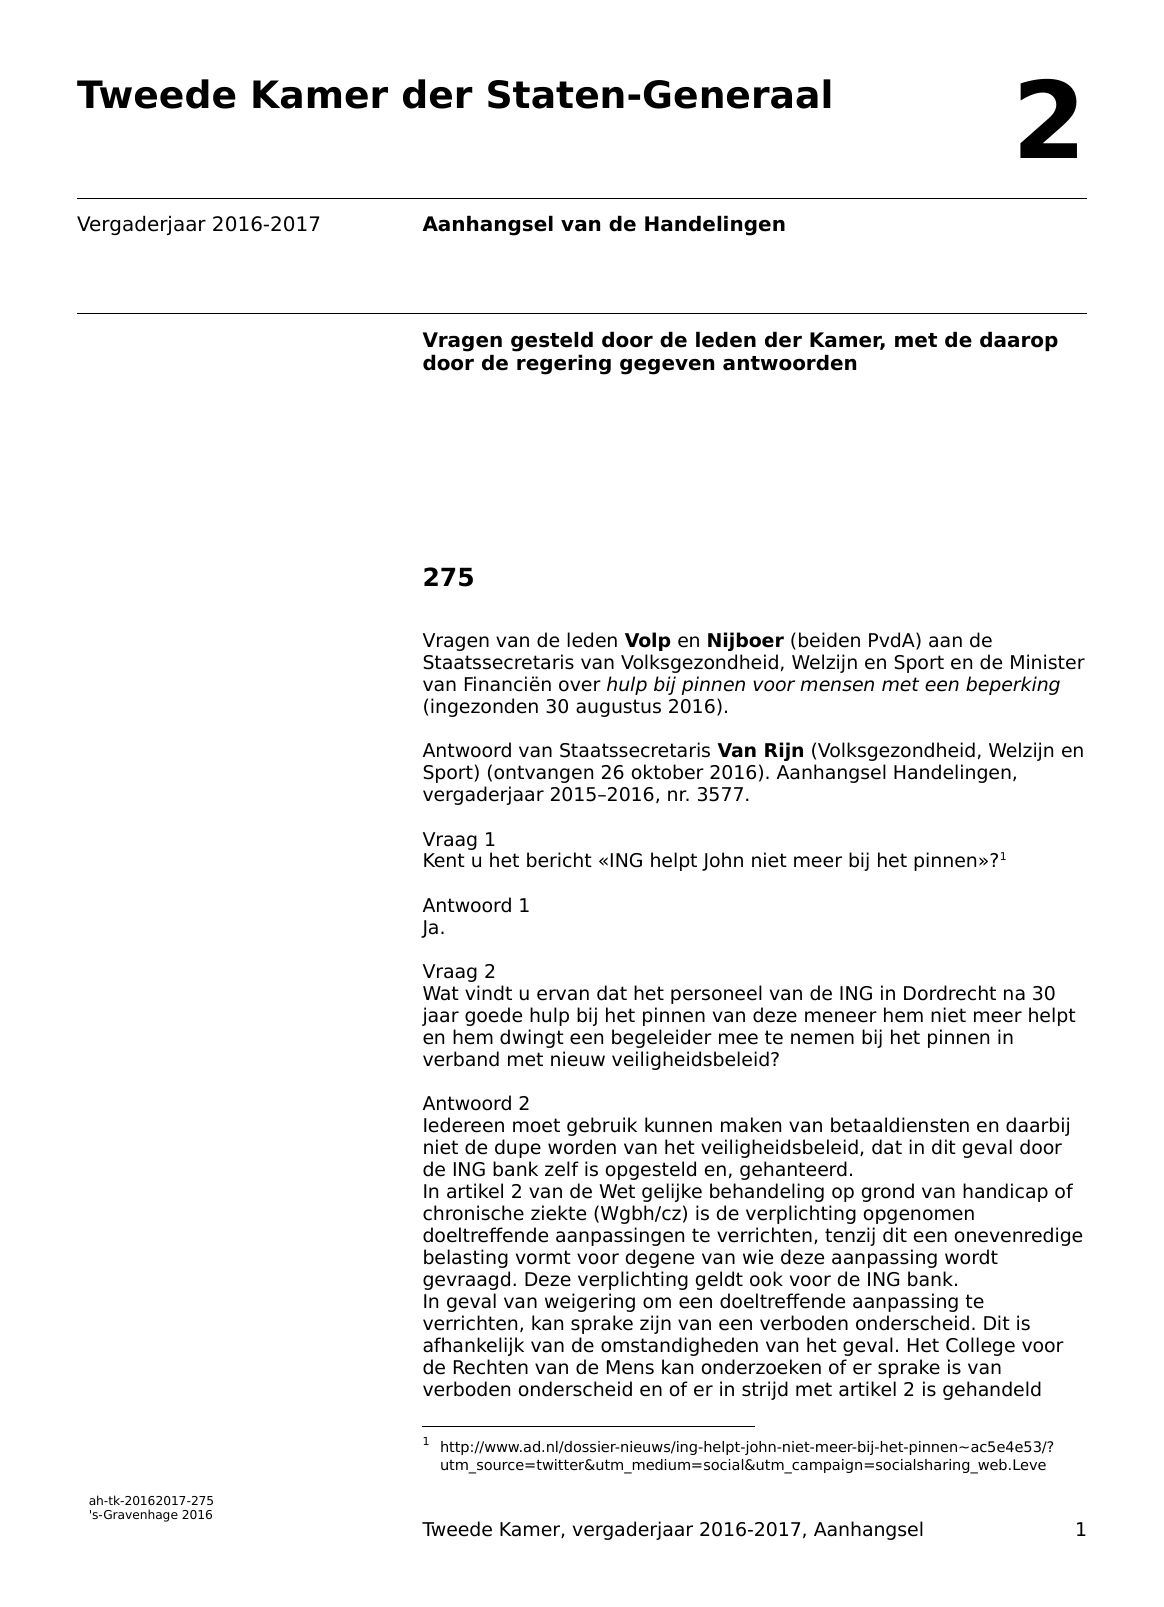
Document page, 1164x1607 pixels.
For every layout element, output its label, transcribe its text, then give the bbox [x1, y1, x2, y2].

text 275 [422, 563, 1087, 592]
text Antwoord van Staatssecretaris Van Rijn (Volksgezondheid, Welzijn en Sport) (ontvangen 26 oktober 2016). Aanhangsel Handelingen, vergaderjaar 2015–2016, nr. 3577. [422, 740, 1087, 806]
table_cell [77, 314, 422, 375]
text Antwoord 1 [422, 894, 1087, 917]
table_cell Vergaderjaar 2016-2017 [77, 199, 422, 313]
table_cell Aanhangsel van de Handelingen [422, 199, 1087, 313]
text Ja. [422, 917, 1087, 938]
text In geval van weigering om een doeltreffende aanpassing te verrichten, kan sprake zijn van een verboden onderscheid. Dit is afhankelijk van de omstandigheden van het geval. Het College voor de Rechten van de Mens kan onderzoeken of er sprake is van verboden onderscheid en of er in strijd met artikel 2 is gehandeld [422, 1291, 1087, 1401]
table_header Tweede Kamer der Staten-Generaal [77, 59, 886, 198]
text Wat vindt u ervan dat het personeel van de ING in Dordrecht na 30 jaar goede hulp bij het pinnen van deze meneer hem niet meer helpt en hem dwingt een begeleider mee te nemen bij het pinnen in verband met nieuw veiligheidsbeleid? [422, 983, 1087, 1071]
text Kent u het bericht «ING helpt John niet meer bij het pinnen»? [422, 850, 1087, 872]
text ah-tk-20162017-275 [88, 1494, 323, 1508]
text Antwoord 2 [422, 1093, 1087, 1115]
text Vraag 2 [422, 961, 1087, 983]
text 's-Gravenhage 2016 [88, 1508, 323, 1522]
text http://www.ad.nl/dossier-nieuws/ing-helpt-john-niet-meer-bij-het-pinnen~ac5e4e53/?utm_source=twitter&utm_medium=social&utm_campaign=socialsharing_web.Leve [422, 1435, 1087, 1474]
text In artikel 2 van de Wet gelijke behandeling op grond van handicap of chronische ziekte (Wgbh/cz) is de verplichting opgenomen doeltreffende aanpassingen te verrichten, tenzij dit een onevenredige belasting vormt voor degene van wie deze aanpassing wordt gevraagd. Deze verplichting geldt ook voor de ING bank. [422, 1181, 1087, 1291]
text Iedereen moet gebruik kunnen maken van betaaldiensten en daarbij niet de dupe worden van het veiligheidsbeleid, dat in dit geval door de ING bank zelf is opgesteld en, gehanteerd. [422, 1115, 1087, 1181]
text Vragen van de leden Volp en Nijboer (beiden PvdA) aan de Staatssecretaris van Volksgezondheid, Welzijn en Sport en de Minister van Financiën over hulp bij pinnen voor mensen met een beperking (ingezonden 30 augustus 2016). [422, 630, 1087, 718]
table_cell Vragen gesteld door de leden der Kamer, met de daarop door de regering gegeven antwoorden [422, 314, 1087, 375]
table_header 2 [886, 59, 1087, 198]
text Vraag 1 [422, 828, 1087, 850]
